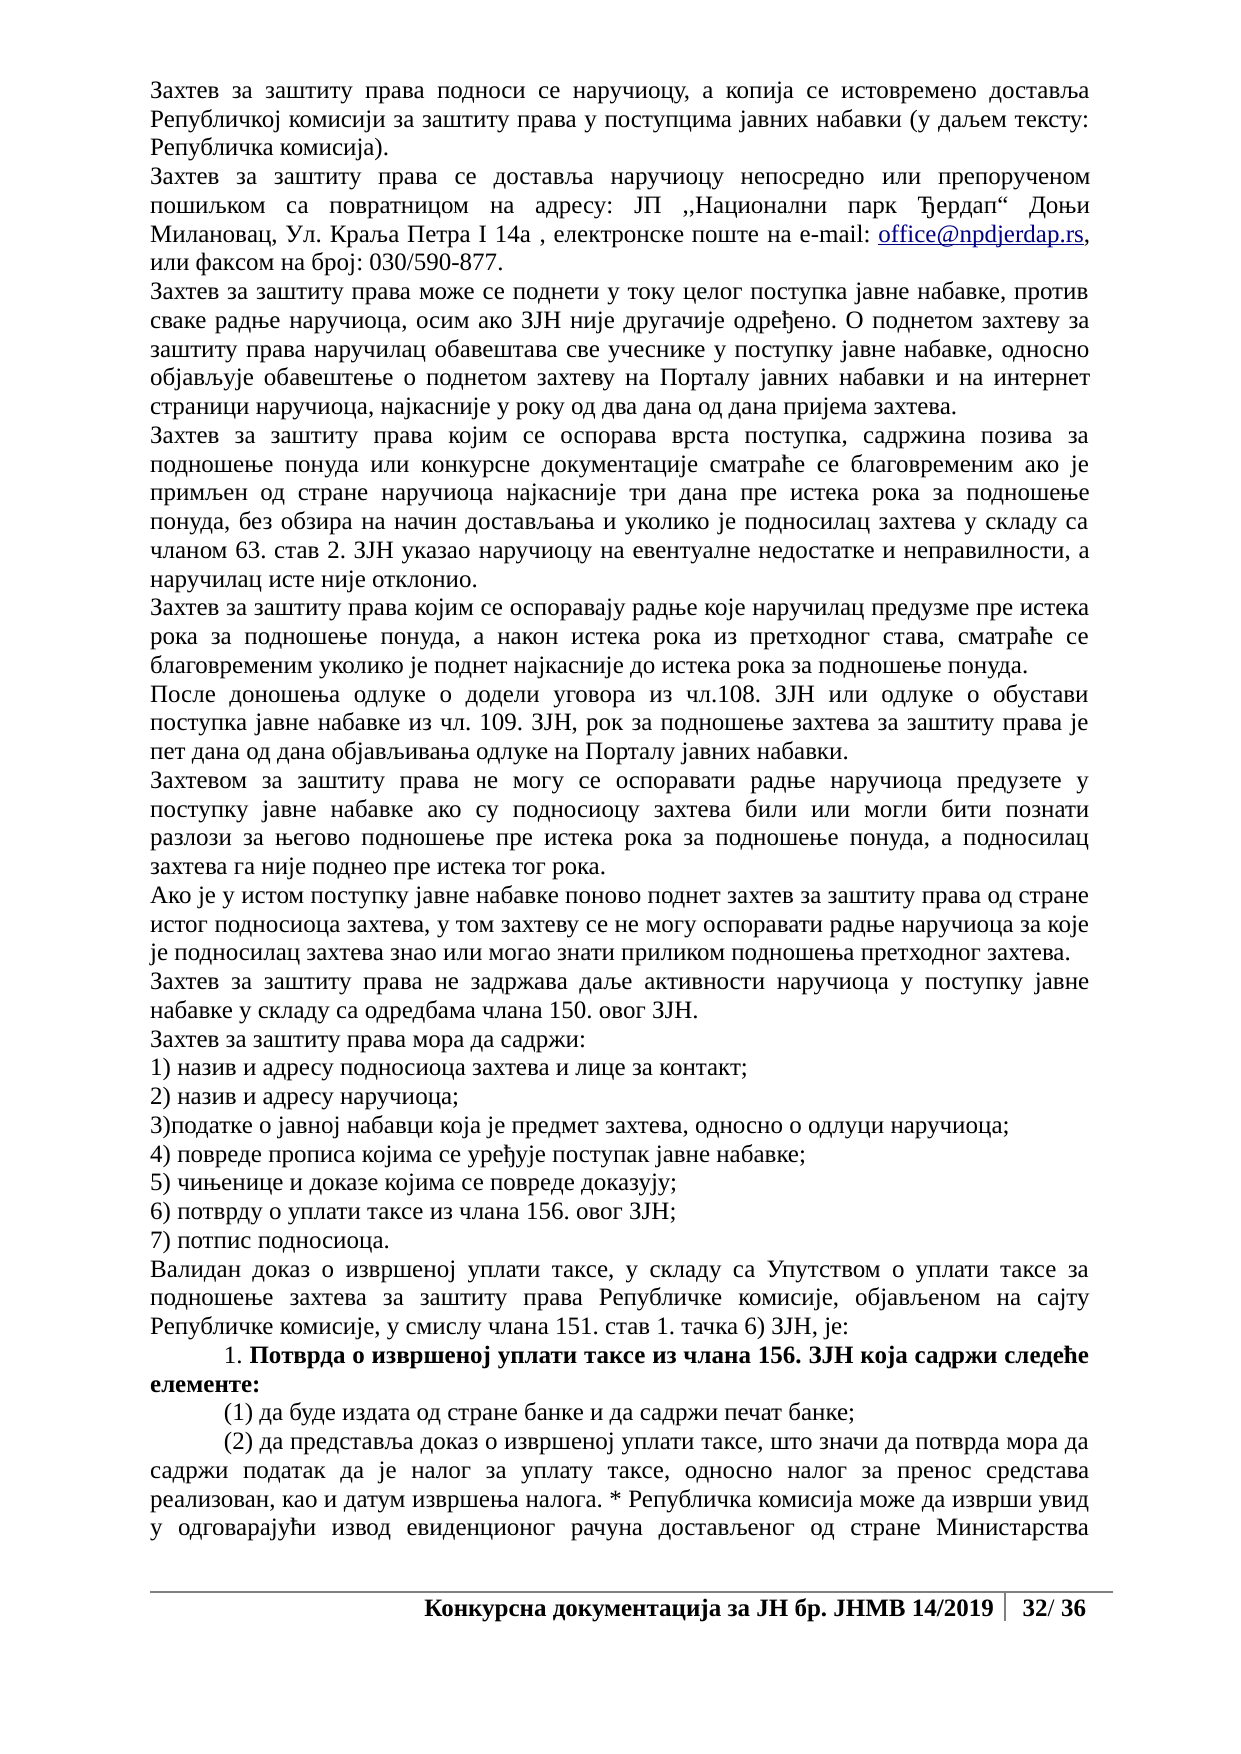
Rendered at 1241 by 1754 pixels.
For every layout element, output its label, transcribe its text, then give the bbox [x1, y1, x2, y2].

text Валидан доказ о извршеној уплати таксе, у складу са Упутством о уплати таксе за подношење захтева за заштиту права Републичке комисије, објављеном на сајту Републичке комисије, у смислу члана 151. став 1. тачка 6) ЗЈН, је: [150, 1254, 1090, 1340]
text Захтев за заштиту права којим се оспорава врста поступка, садржина позива за подношење понуда или конкурсне документације сматраће се благовременим ако је примљен од стране наручиоца најкасније три дана пре истека рока за подношење понуда, без обзира на начин достављања и уколико је подносилац захтева у складу са чланом 63. став 2. ЗЈН указао наручиоцу на евентуалне недостатке и неправилности, а наручилац исте није отклонио. [150, 420, 1090, 592]
text 1) назив и адресу подносиоца захтева и лице за контакт; [150, 1052, 1090, 1081]
text Захтев за заштиту права мора да садржи: [150, 1024, 1090, 1052]
text 1. Потврда о извршеној уплати таксе из члана 156. ЗЈН која садржи следеће елементе: [150, 1340, 1090, 1397]
text 5) чињенице и доказе којима се повреде доказују; [150, 1167, 1090, 1196]
text (2) да представља доказ о извршеној уплати таксе, што значи да потврда мора да садржи податак да је налог за уплату таксе, односно налог за пренос средстава реализован, као и датум извршења налога. * Републичка комисија може да изврши увид у одговарајући извод евиденционог рачуна достављеног од стране Министарства [150, 1426, 1090, 1541]
text 4) повреде прописа којима се уређује поступак јавне набавке; [150, 1139, 1090, 1167]
text Захтев за заштиту права може се поднети у току целог поступка јавне набавке, против сваке радње наручиоца, осим ако ЗЈН није другачије одређено. О поднетом захтеву за заштиту права наручилац обавештава све учеснике у поступку јавне набавке, односно објављује обавештење о поднетом захтеву на Порталу јавних набавки и на интернет страници наручиоца, најкасније у року од два дана од дана пријема захтева. [150, 276, 1090, 420]
text Ако је у истом поступку јавне набавке поново поднет захтев за заштиту права од стране истог подносиоца захтева, у том захтеву се не могу оспоравати радње наручиоца за које је подносилац захтева знао или могао знати приликом подношења претходног захтева. [150, 880, 1090, 966]
text 2) назив и адресу наручиоца; [150, 1081, 1090, 1110]
text 6) потврду о уплати таксе из члана 156. овог ЗЈН; [150, 1196, 1090, 1225]
text Захтев за заштиту права се доставља наручиоцу непосредно или препорученом пошиљком са повратницом на адресу: ЈП ,,Национални парк Ђердап“ Доњи Милановац, Ул. Краља Петра I 14а , електронске поште на e-mail: office@npdjerdap.rs, или факсом на број: 030/590-877. [150, 161, 1090, 276]
text После доношења одлуке о додели уговора из чл.108. ЗЈН или одлуке о обустави поступка јавне набавке из чл. 109. ЗЈН, рок за подношење захтева за заштиту права је пет дана од дана објављивања одлуке на Порталу јавних набавки. [150, 679, 1090, 765]
text 3)податке о јавној набавци која је предмет захтева, односно о одлуци наручиоца; [150, 1110, 1090, 1139]
text Захтевом за заштиту права не могу се оспоравати радње наручиоца предузете у поступку јавне набавке ако су подносиоцу захтева били или могли бити познати разлози за његово подношење пре истека рока за подношење понуда, а подносилац захтева га није поднео пре истека тог рока. [150, 765, 1090, 880]
text Захтев за заштиту права не задржава даље активности наручиоца у поступку јавне набавке у складу са одредбама члана 150. овог ЗЈН. [150, 966, 1090, 1024]
text Захтев за заштиту права којим се оспоравају радње које наручилац предузме пре истека рока за подношење понуда, а након истека рока из претходног става, сматраће се благовременим уколико је поднет најкасније до истека рока за подношење понуда. [150, 592, 1090, 679]
text Захтев за заштиту права подноси се наручиоцу, а копија се истовремено доставља Републичкој комисији за заштиту права у поступцима јавних набавки (у даљем тексту: Републичка комисија). [150, 75, 1090, 161]
text (1) да буде издата од стране банке и да садржи печат банке; [150, 1397, 1090, 1426]
text 7) потпис подносиоца. [150, 1225, 1090, 1254]
